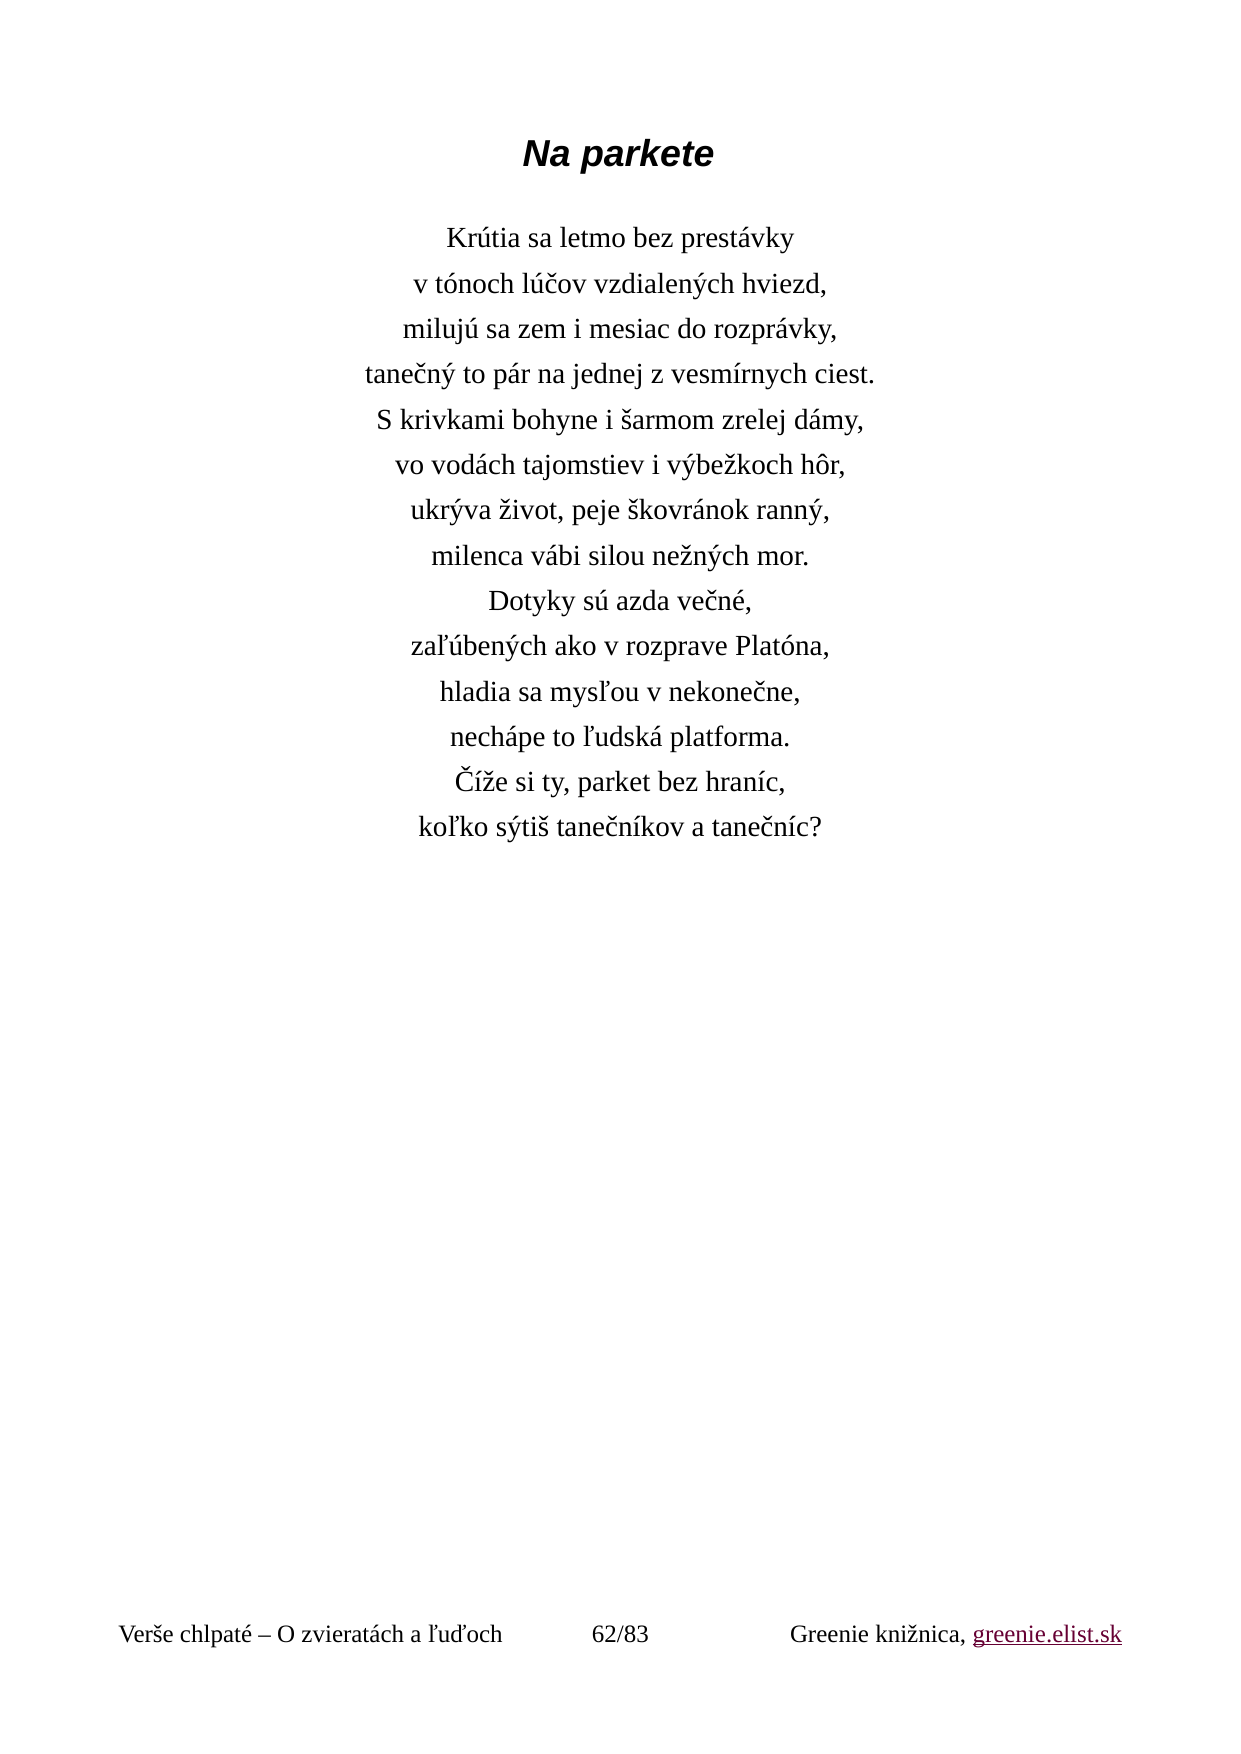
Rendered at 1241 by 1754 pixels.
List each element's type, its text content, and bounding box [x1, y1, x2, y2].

text nechápe to ľudská platforma. [106, 719, 1134, 752]
text tanečný to pár na jednej z vesmírnych ciest. [106, 356, 1134, 390]
text vo vodách tajomstiev i výbežkoch hôr, [106, 447, 1134, 481]
text hladia sa mysľou v nekonečne, [106, 674, 1134, 707]
text S krivkami bohyne i šarmom zrelej dámy, [106, 402, 1134, 435]
text v tónoch lúčov vzdialených hviezd, [106, 266, 1134, 299]
subtitle Na parkete [106, 131, 1134, 174]
text milujú sa zem i mesiac do rozprávky, [106, 311, 1134, 345]
text ukrýva život, peje škovránok ranný, [106, 492, 1134, 526]
text Krútia sa letmo bez prestávky [106, 221, 1134, 254]
text zaľúbených ako v rozprave Platóna, [106, 628, 1134, 662]
text Dotyky sú azda večné, [106, 583, 1134, 617]
text milenca vábi silou nežných mor. [106, 538, 1134, 571]
text Číže si ty, parket bez hraníc, [106, 764, 1134, 798]
text koľko sýtiš tanečníkov a tanečníc? [106, 809, 1134, 843]
